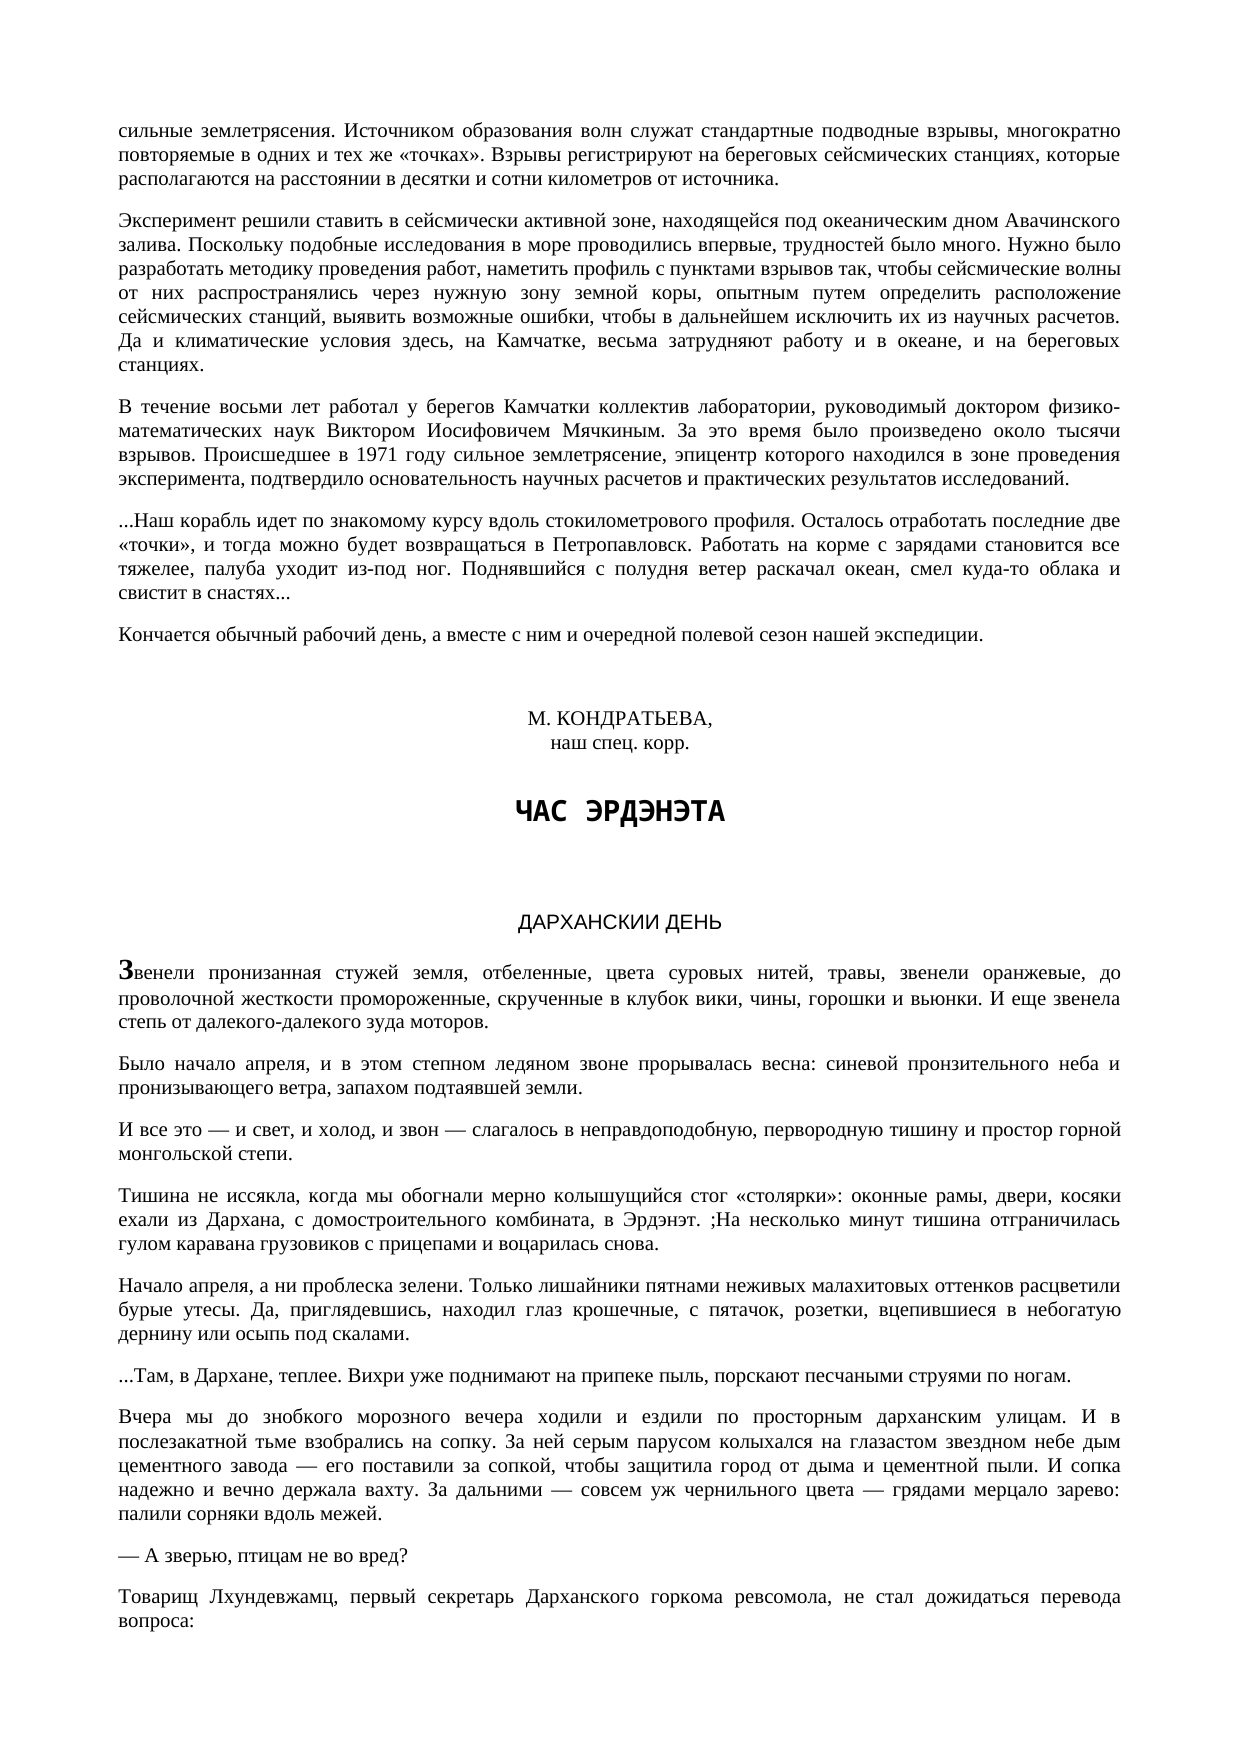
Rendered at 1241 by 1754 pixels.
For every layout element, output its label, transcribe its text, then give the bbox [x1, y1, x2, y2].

subtitle ДАРХАНСКИИ ДЕНЬ [118, 909, 1122, 933]
text В течение восьми лет работал у берегов Камчатки коллектив лаборатории, руководимый доктором физико-математических наук Виктором Иосифовичем Мячкиным. За это время было произведено около тысячи взрывов. Происшедшее в 1971 году сильное землетрясение, эпицентр которого находился в зоне проведения эксперимента, подтвердило основательность научных расчетов и практических результатов исследований. [118, 394, 1122, 490]
text Было начало апреля, и в этом степном ледяном звоне прорывалась весна: синевой пронзительного неба и пронизывающего ветра, запахом подтаявшей земли. [118, 1051, 1122, 1099]
text сильные землетрясения. Источником образования волн служат стандартные подводные взрывы, многократно повторяемые в одних и тех же «точках». Взрывы регистрируют на береговых сейсмических станциях, которые располагаются на расстоянии в десятки и сотни километров от источника. [118, 118, 1122, 190]
text ...Там, в Дархане, теплее. Вихри уже поднимают на припеке пыль, порскают песчаными струями по ногам. [118, 1363, 1122, 1387]
text Звенели пронизанная стужей земля, отбеленные, цвета суровых нитей, травы, звенели оранжевые, до проволочной жесткости промороженные, скрученные в клубок вики, чины, горошки и вьюнки. И еще звенела степь от далекого-далекого зуда моторов. [118, 952, 1122, 1033]
text И все это — и свет, и холод, и звон — слагалось в неправдоподобную, первородную тишину и простор горной монгольской степи. [118, 1117, 1122, 1165]
text Начало апреля, а ни проблеска зелени. Только лишайники пятнами неживых малахитовых оттенков расцветили бурые утесы. Да, приглядевшись, находил глаз крошечные, с пятачок, розетки, вцепившиеся в небогатую дернину или осыпь под скалами. [118, 1273, 1122, 1345]
text Тишина не иссякла, когда мы обогнали мерно колышущийся стог «столярки»: оконные рамы, двери, косяки ехали из Дархана, с домостроительного комбината, в Эрдэнэт. ;На несколько минут тишина отграничилась гулом каравана грузовиков с прицепами и воцарилась снова. [118, 1183, 1122, 1255]
text Кончается обычный рабочий день, а вместе с ним и очередной полевой сезон нашей экспедиции. [118, 622, 1122, 646]
text ...Наш корабль идет по знакомому курсу вдоль стокилометрового профиля. Осталось отработать последние две «точки», и тогда можно будет возвращаться в Петропавловск. Работать на корме с зарядами становится все тяжелее, палуба уходит из-под ног. Поднявшийся с полудня ветер раскачал океан, смел куда-то облака и свистит в снастях... [118, 508, 1122, 604]
text Эксперимент решили ставить в сейсмически активной зоне, находящейся под океаническим дном Авачинского залива. Поскольку подобные исследования в море проводились впервые, трудностей было много. Нужно было разработать методику проведения работ, наметить профиль с пунктами взрывов так, чтобы сейсмические волны от них распространялись через нужную зону земной коры, опытным путем определить расположение сейсмических станций, выявить возможные ошибки, чтобы в дальнейшем исключить их из научных расчетов. Да и климатические условия здесь, на Камчатке, весьма затрудняют работу и в океане, и на береговых станциях. [118, 208, 1122, 376]
subtitle ЧАС ЭРДЭНЭТА [118, 791, 1122, 830]
text М. КОНДРАТЬЕВА, наш спец. корр. [118, 706, 1122, 754]
text — А зверью, птицам не во вред? [118, 1542, 1122, 1567]
text Вчера мы до знобкого морозного вечера ходили и ездили по просторным дарханским улицам. И в послезакатной тьме взобрались на сопку. За ней серым парусом колыхался на глазастом звездном небе дым цементного завода — его поставили за сопкой, чтобы защитила город от дыма и цементной пыли. И сопка надежно и вечно держала вахту. За дальними — совсем уж чернильного цвета — грядами мерцало зарево: палили сорняки вдоль межей. [118, 1404, 1122, 1525]
text Товарищ Лхундевжамц, первый секретарь Дарханского горкома ревсомола, не стал дожидаться перевода вопроса: [118, 1584, 1122, 1632]
